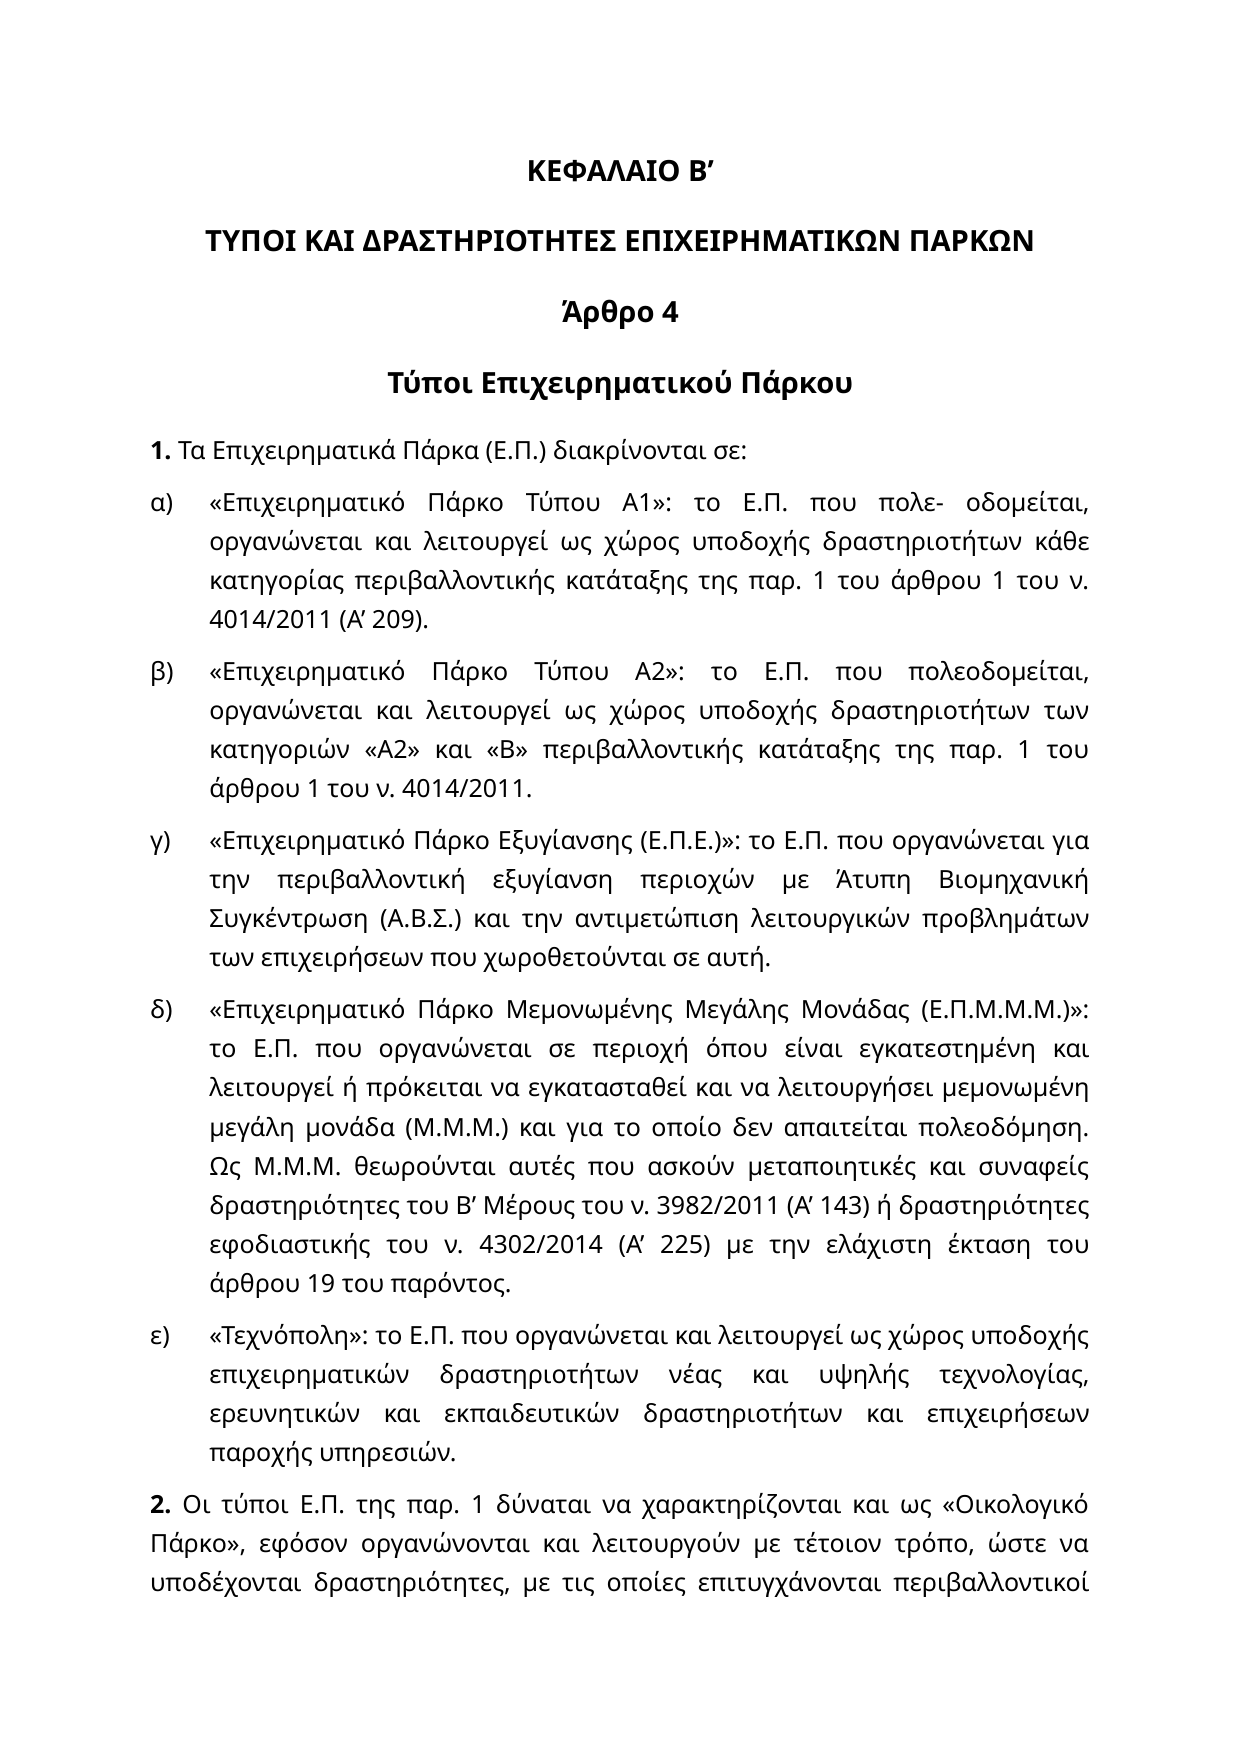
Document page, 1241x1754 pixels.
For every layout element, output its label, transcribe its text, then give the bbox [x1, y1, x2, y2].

subtitle Τύποι Επιχειρηματικού Πάρκου [150, 362, 1090, 402]
subtitle ΚΕΦΑΛΑΙΟ Β’ [150, 150, 1090, 190]
list ε) «Τεχνόπολη»: το Ε.Π. που οργανώνεται και λειτουργεί ως χώρος υποδοχής επιχειρηματικών δραστηριοτήτων νέας και υψηλής τεχνολογίας, ερευνητικών και εκπαιδευτικών δραστηριοτήτων και επιχειρήσεων παροχής υπηρεσιών. [150, 1317, 1090, 1469]
list δ) «Επιχειρηματικό Πάρκο Μεμονωμένης Μεγάλης Μονάδας (Ε.Π.Μ.Μ.Μ.)»: το Ε.Π. που οργανώνεται σε περιοχή όπου είναι εγκατεστημένη και λειτουργεί ή πρόκειται να εγκατασταθεί και να λειτουργήσει μεμονωμένη μεγάλη μονάδα (Μ.Μ.Μ.) και για το οποίο δεν απαιτείται πολεοδόμηση. Ως Μ.Μ.Μ. θεωρούνται αυτές που ασκούν μεταποιητικές και συναφείς δραστηριότητες του Β’ Μέρους του ν. 3982/2011 (Α’ 143) ή δραστηριότητες εφοδιαστικής του ν. 4302/2014 (Α’ 225) με την ελάχιστη έκταση του άρθρου 19 του παρόντος. [150, 992, 1090, 1300]
subtitle Άρθρο 4 [150, 291, 1090, 331]
list β) «Επιχειρηματικό Πάρκο Τύπου Α2»: το Ε.Π. που πολεοδομείται, οργανώνεται και λειτουργεί ως χώρος υποδοχής δραστηριοτήτων των κατηγοριών «Α2» και «Β» περιβαλλοντικής κατάταξης της παρ. 1 του άρθρου 1 του ν. 4014/2011. [150, 653, 1090, 805]
text 1. Τα Επιχειρηματικά Πάρκα (Ε.Π.) διακρίνονται σε: [150, 432, 1090, 467]
text 2. Οι τύποι Ε.Π. της παρ. 1 δύναται να χαρακτηρίζονται και ως «Οικολογικό Πάρκο», εφόσον οργανώνονται και λειτουργούν με τέτοιον τρόπο, ώστε να υποδέχονται δραστηριότητες, με τις οποίες επιτυγχάνονται περιβαλλοντικοί [150, 1487, 1090, 1599]
subtitle ΤΥΠΟΙ ΚΑΙ ΔΡΑΣΤΗΡΙΟΤΗΤΕΣ ΕΠΙΧΕΙΡΗΜΑΤΙΚΩΝ ΠΑΡΚΩΝ [150, 221, 1090, 260]
list γ) «Επιχειρηματικό Πάρκο Εξυγίανσης (Ε.Π.Ε.)»: το Ε.Π. που οργανώνεται για την περιβαλλοντική εξυγίανση περιοχών με Άτυπη Βιομηχανική Συγκέντρωση (Α.Β.Σ.) και την αντιμετώπιση λειτουργικών προβλημάτων των επιχειρήσεων που χωροθετούνται σε αυτή. [150, 822, 1090, 974]
list α) «Επιχειρηματικό Πάρκο Τύπου Α1»: το Ε.Π. που πολε- οδομείται, οργανώνεται και λειτουργεί ως χώρος υποδοχής δραστηριοτήτων κάθε κατηγορίας περιβαλλοντικής κατάταξης της παρ. 1 του άρθρου 1 του ν. 4014/2011 (Α’ 209). [150, 484, 1090, 636]
